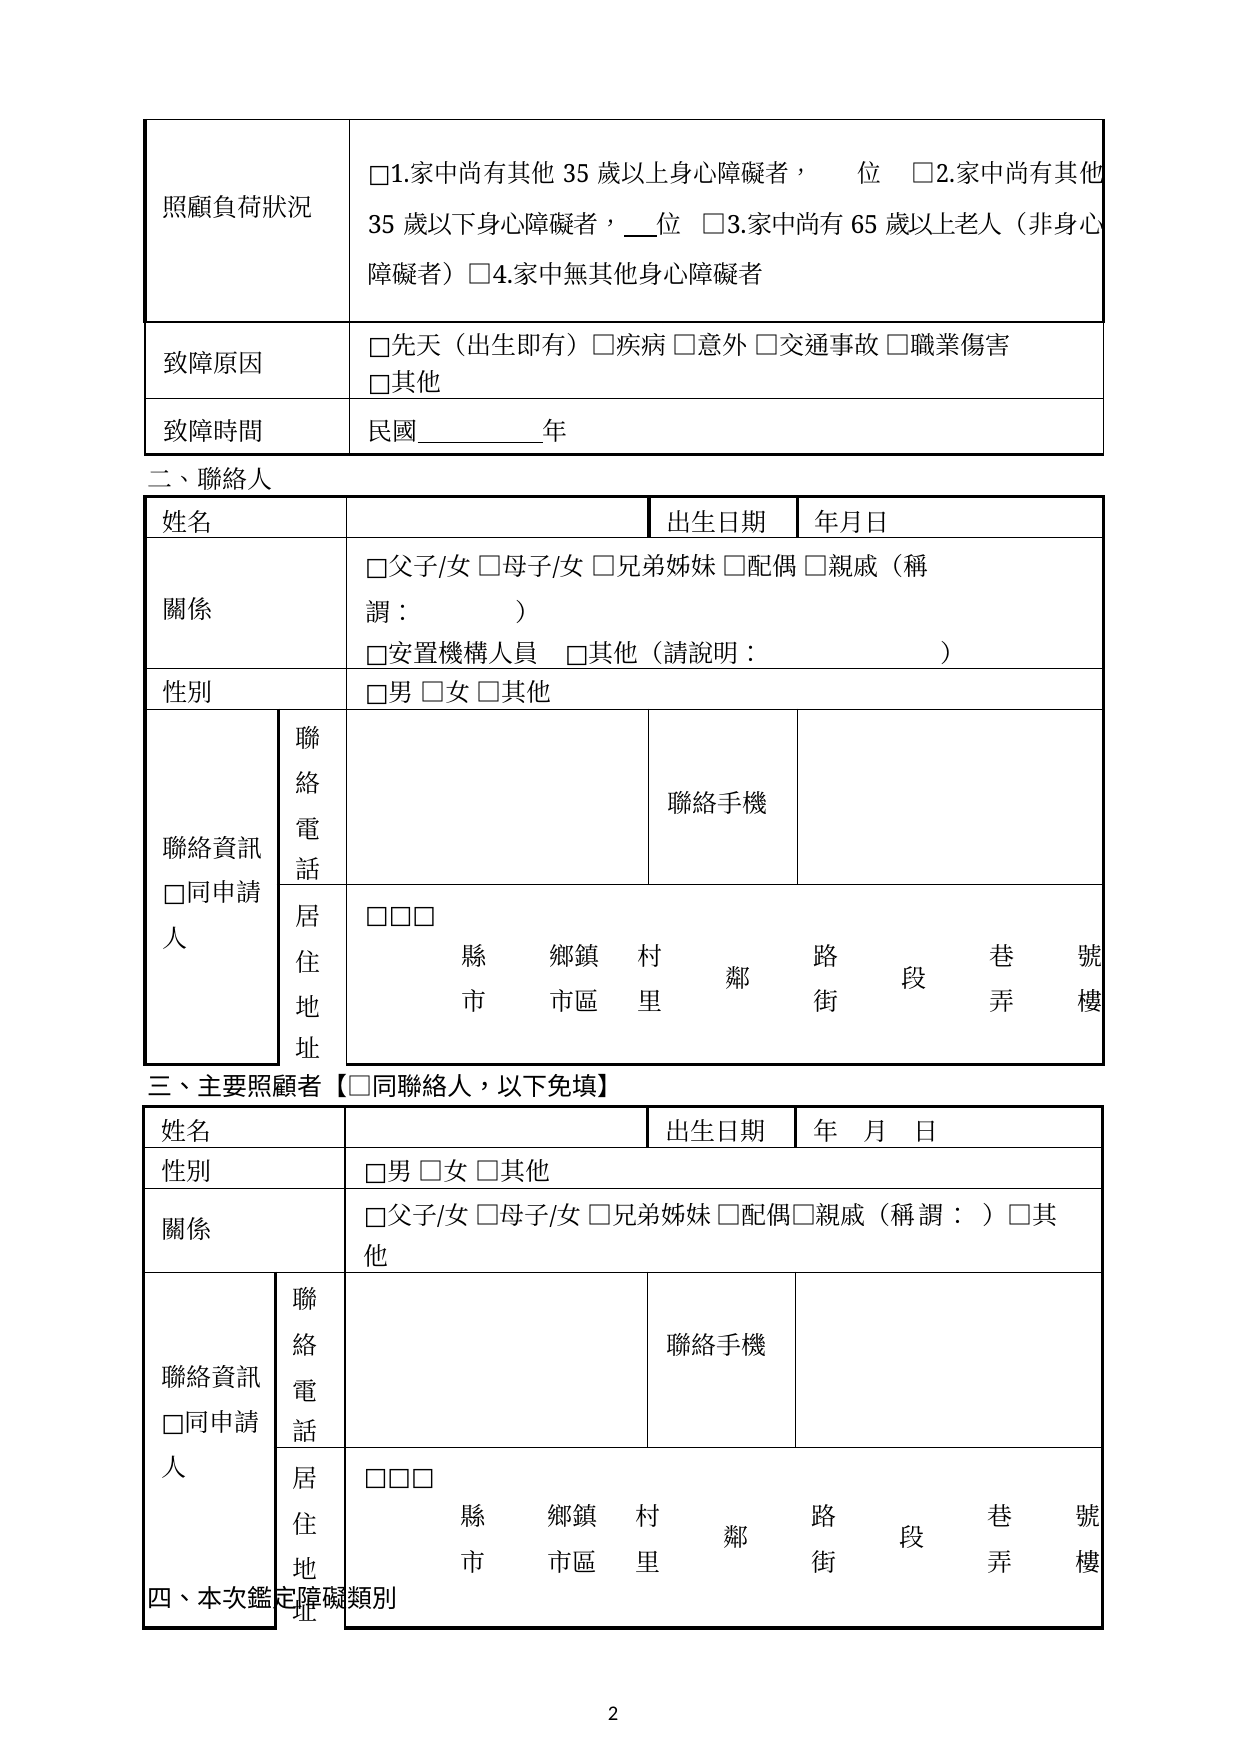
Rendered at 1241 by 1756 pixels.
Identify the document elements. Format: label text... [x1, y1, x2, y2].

table_cell 鄰 [691, 1493, 796, 1626]
table_header 年 月 日 [797, 1108, 1101, 1147]
table_header 年月日 [799, 498, 1102, 537]
table_cell 巷弄 [955, 1493, 1042, 1626]
table_cell [1043, 1448, 1101, 1493]
table_cell 關係 [147, 538, 346, 668]
table_cell [692, 885, 797, 931]
table_cell 巷弄 [956, 931, 1044, 1063]
table_header [347, 498, 647, 537]
table_cell 段 [867, 1493, 954, 1626]
table_cell □父子/女 □母子/女 □兄弟姊妹 □配偶 □親戚（稱謂： ） □安置機構人員 □其他（請說明： ） [347, 538, 1102, 668]
table_cell [515, 1448, 615, 1493]
table_cell □□□ [347, 885, 516, 931]
table_header 出生日期 [649, 1108, 794, 1147]
table_cell □男 □女 □其他 [346, 1148, 1101, 1187]
table_header 姓名 [147, 498, 346, 537]
table_cell [516, 885, 617, 931]
table_cell 居住地 址 [277, 1448, 344, 1626]
table_cell [615, 1448, 648, 1493]
table_cell 聯絡手機 [649, 710, 797, 884]
table_cell [1044, 885, 1102, 931]
table_cell 縣市 [346, 1493, 515, 1626]
table_cell 聯絡資訊 □同申請人 [147, 710, 277, 1063]
table_cell [648, 1448, 691, 1493]
text 二、聯絡人 [148, 459, 1118, 495]
table_cell 號樓 [1043, 1493, 1101, 1626]
table_cell 村里 [617, 931, 692, 1063]
table_header 照顧負荷狀況 [147, 120, 349, 321]
table_cell 聯絡電 話 [280, 710, 346, 884]
table_cell [649, 885, 692, 931]
table_cell [691, 1448, 796, 1493]
table_cell 民國 年 [350, 399, 1103, 453]
table_cell 鄉鎮市區 [516, 931, 617, 1063]
table_cell 號樓 [1044, 931, 1102, 1063]
table_cell 致障原因 [146, 323, 349, 397]
table_cell 路街 [796, 1493, 867, 1626]
table_cell 村里 [615, 1493, 691, 1626]
table_cell 路街 [797, 931, 868, 1063]
table_cell 聯絡電 話 [277, 1273, 344, 1447]
table_cell □男 □女 □其他 [347, 669, 1102, 708]
table_cell [346, 1273, 647, 1447]
table_header 姓名 [145, 1108, 344, 1147]
table_cell [797, 885, 868, 931]
table_cell 性別 [147, 669, 346, 708]
table_cell [955, 1448, 1042, 1493]
table_cell □父子/女 □母子/女 □兄弟姊妹 □配偶□親戚（稱謂： ）□其 他 [346, 1189, 1101, 1272]
table_cell 關係 [145, 1189, 344, 1272]
table_header [346, 1108, 646, 1147]
text 四、本次鑑定障礙類別 [1104, 1578, 1118, 1615]
table_cell 居住地 址 [280, 885, 346, 1063]
table_header □1.家中尚有其他 35 歲以上身心障礙者， 位 □2.家中尚有其他 35 歲以下身心障礙者， 位 □3.家中尚有 65 歲以上老人（非身心障礙者）□4.家中無其他身心障礙者 [350, 120, 1102, 321]
table_cell [796, 1273, 1101, 1447]
table_cell 段 [868, 931, 956, 1063]
table_cell 鄉鎮市區 [515, 1493, 615, 1626]
table_cell 鄰 [692, 931, 797, 1063]
table_cell 性別 [145, 1148, 344, 1187]
table_cell [347, 710, 648, 884]
table_cell [796, 1448, 867, 1493]
table_cell [867, 1448, 954, 1493]
table_cell 縣市 [347, 931, 516, 1063]
table_cell [798, 710, 1102, 884]
table_cell [617, 885, 649, 931]
table_cell 聯絡手機 [648, 1273, 795, 1447]
table_cell 聯絡資訊 □同申請人 [145, 1273, 274, 1626]
table_cell [868, 885, 956, 931]
text 三、主要照顧者【□同聯絡人，以下免填】 [148, 1066, 1118, 1103]
table_header 出生日期 [651, 498, 796, 537]
table_cell □先天（出生即有）□疾病 □意外 □交通事故 □職業傷害 □其他 [350, 323, 1103, 397]
table_cell 致障時間 [146, 399, 349, 453]
table_cell □□□ [346, 1448, 515, 1493]
table_cell [956, 885, 1044, 931]
